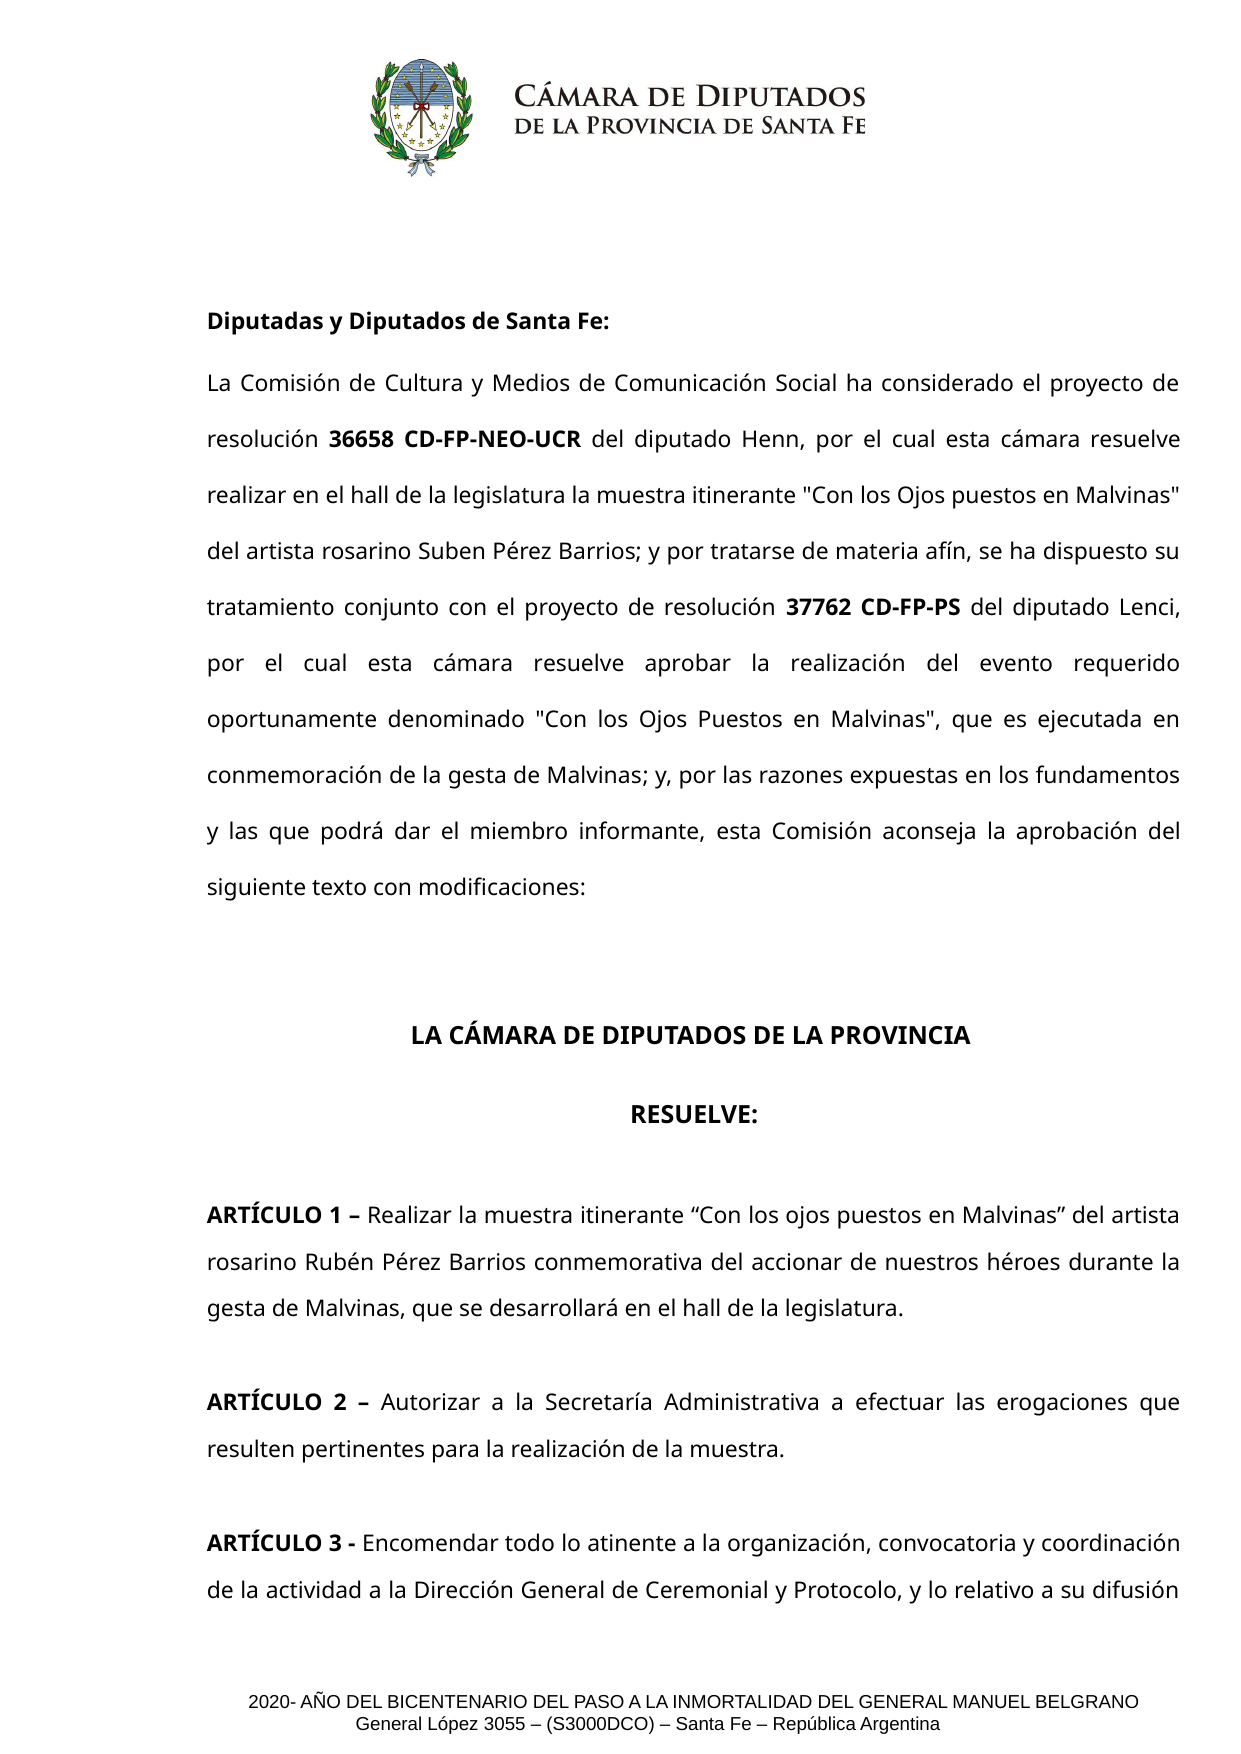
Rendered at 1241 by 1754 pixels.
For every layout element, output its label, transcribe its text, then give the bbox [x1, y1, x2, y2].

text Diputadas y Diputados de Santa Fe: [207, 305, 1181, 336]
text ARTÍCULO 1 – Realizar la muestra itinerante “Con los ojos puestos en Malvinas” del artista rosarino Rubén Pérez Barrios conmemorativa del accionar de nuestros héroes durante la gesta de Malvinas, que se desarrollará en el hall de la legislatura. [207, 1199, 1181, 1324]
text ARTÍCULO 3 - Encomendar todo lo atinente a la organización, convocatoria y coordinación de la actividad a la Dirección General de Ceremonial y Protocolo, y lo relativo a su difusión [207, 1527, 1181, 1605]
text La Comisión de Cultura y Medios de Comunicación Social ha considerado el proyecto de resolución 36658 CD-FP-NEO-UCR del diputado Henn, por el cual esta cámara resuelve realizar en el hall de la legislatura la muestra itinerante "Con los Ojos puestos en Malvinas" del artista rosarino Suben Pérez Barrios; y por tratarse de materia afín, se ha dispuesto su tratamiento conjunto con el proyecto de resolución 37762 CD-FP-PS del diputado Lenci, por el cual esta cámara resuelve aprobar la realización del evento requerido oportunamente denominado "Con los Ojos Puestos en Malvinas", que es ejecutada en conmemoración de la gesta de Malvinas; y, por las razones expuestas en los fundamentos y las que podrá dar el miembro informante, esta Comisión aconseja la aprobación del siguiente texto con modificaciones: [207, 367, 1181, 902]
text ARTÍCULO 2 – Autorizar a la Secretaría Administrativa a efectuar las erogaciones que resulten pertinentes para la realización de la muestra. [207, 1386, 1181, 1464]
text RESUELVE: [207, 1097, 1181, 1131]
picture [370, 59, 866, 181]
text LA CÁMARA DE DIPUTADOS DE LA PROVINCIA [207, 1018, 1181, 1052]
